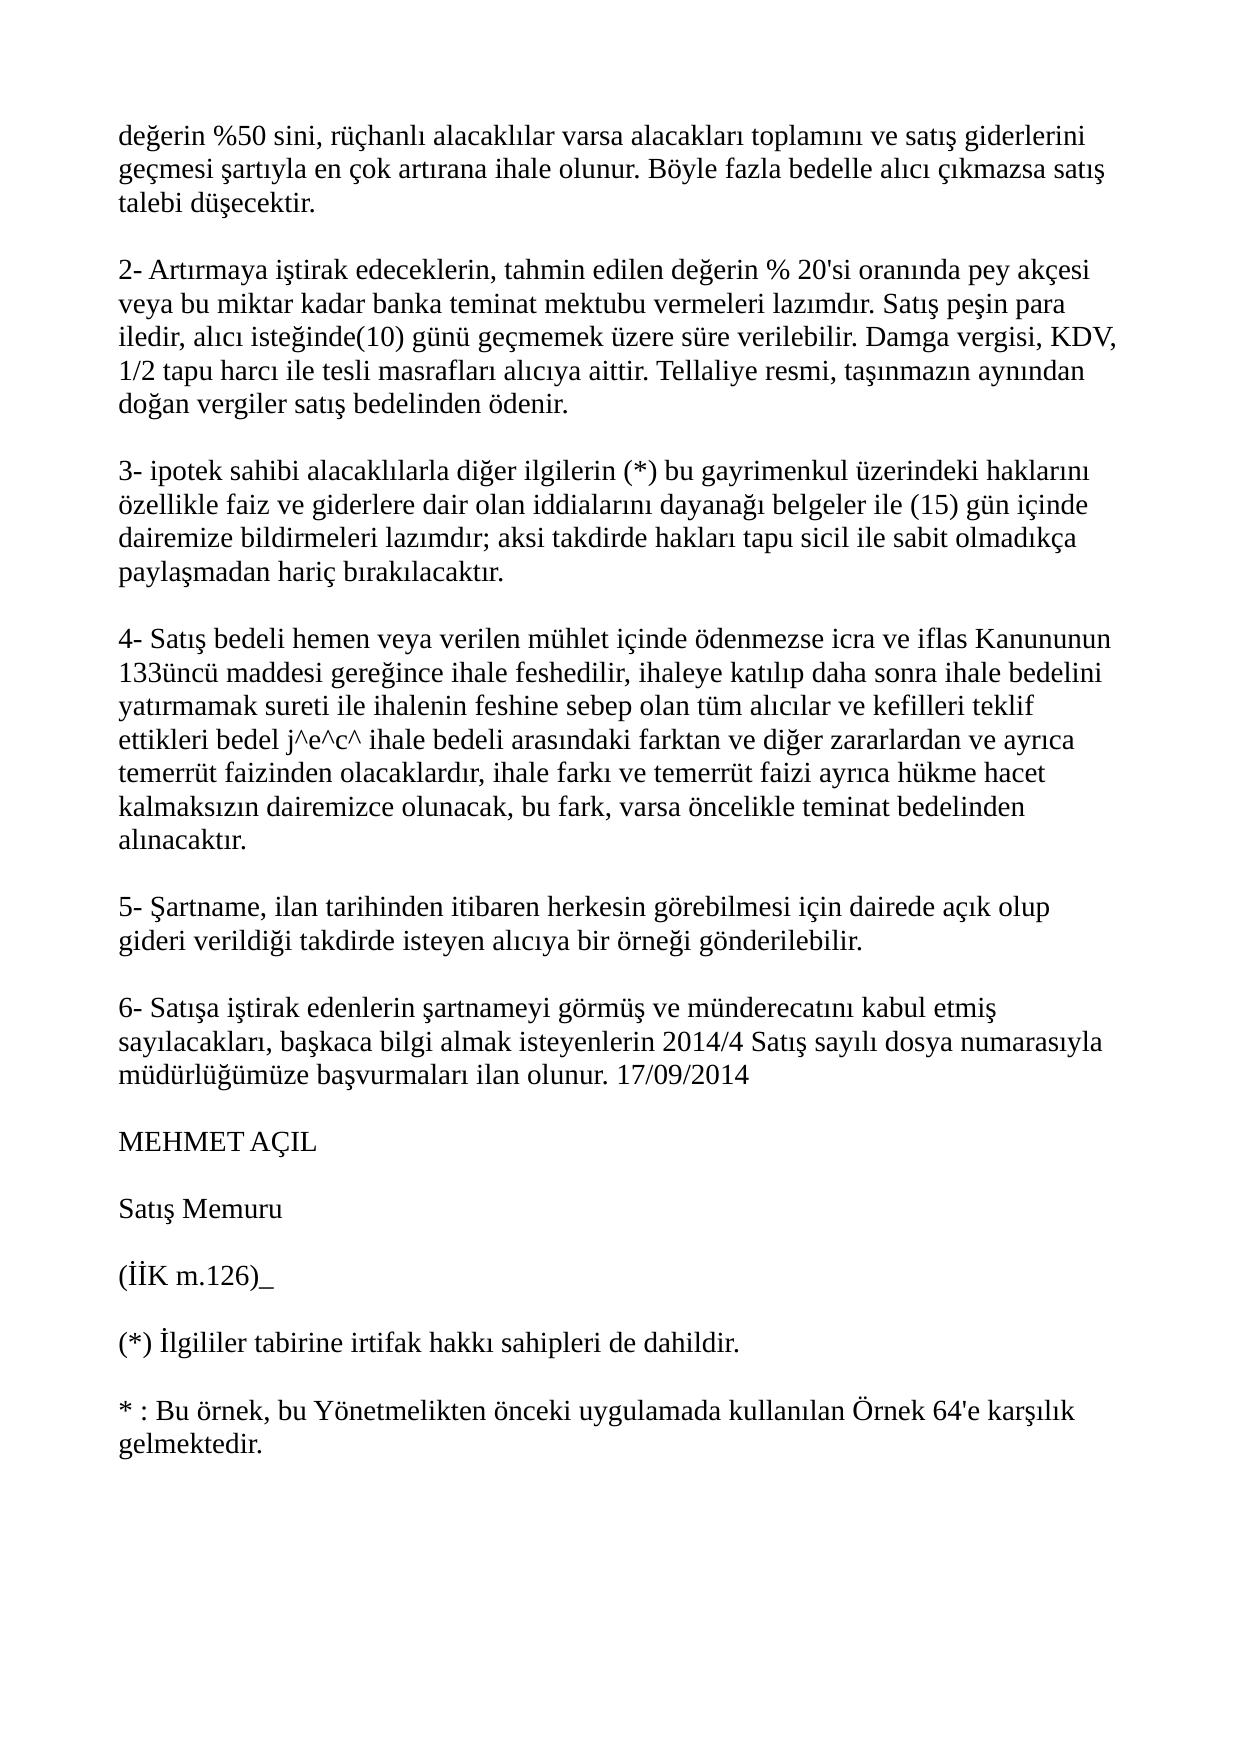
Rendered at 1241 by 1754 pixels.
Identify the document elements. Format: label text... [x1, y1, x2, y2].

text (*) İlgililer tabirine irtifak hakkı sahipleri de dahildir. [118, 1326, 1122, 1359]
text MEHMET AÇIL [118, 1124, 1122, 1158]
text (İİK m.126)_ [118, 1258, 1122, 1292]
text 4- Satış bedeli hemen veya verilen mühlet içinde ödenmezse icra ve iflas Kanununun 133üncü maddesi gereğince ihale feshedilir, ihaleye katılıp daha sonra ihale bedelini yatırmamak sureti ile ihalenin feshine sebep olan tüm alıcılar ve kefilleri teklif ettikleri bedel j^e^c^ ihale bedeli arasındaki farktan ve diğer zararlardan ve ayrıca temerrüt faizinden olacaklardır, ihale farkı ve temerrüt faizi ayrıca hükme hacet kalmaksızın dairemizce olunacak, bu fark, varsa öncelikle teminat bedelinden alınacaktır. [118, 621, 1122, 856]
text 5- Şartname, ilan tarihinden itibaren herkesin görebilmesi için dairede açık olup gideri verildiği takdirde isteyen alıcıya bir örneği gönderilebilir. [118, 889, 1122, 957]
text 6- Satışa iştirak edenlerin şartnameyi görmüş ve münderecatını kabul etmiş sayılacakları, başkaca bilgi almak isteyenlerin 2014/4 Satış sayılı dosya numarasıyla müdürlüğümüze başvurmaları ilan olunur. 17/09/2014 [118, 990, 1122, 1091]
text değerin %50 sini, rüçhanlı alacaklılar varsa alacakları toplamını ve satış giderlerini geçmesi şartıyla en çok artırana ihale olunur. Böyle fazla bedelle alıcı çıkmazsa satış talebi düşecektir. [118, 118, 1122, 219]
text * : Bu örnek, bu Yönetmelikten önceki uygulamada kullanılan Örnek 64'e karşılık gelmektedir. [118, 1393, 1122, 1460]
text Satış Memuru [118, 1191, 1122, 1225]
text 2- Artırmaya iştirak edeceklerin, tahmin edilen değerin % 20'si oranında pey akçesi veya bu miktar kadar banka teminat mektubu vermeleri lazımdır. Satış peşin para iledir, alıcı isteğinde(10) günü geçmemek üzere süre verilebilir. Damga vergisi, KDV, 1/2 tapu harcı ile tesli masrafları alıcıya aittir. Tellaliye resmi, taşınmazın aynından doğan vergiler satış bedelinden ödenir. [118, 252, 1122, 420]
text 3- ipotek sahibi alacaklılarla diğer ilgilerin (*) bu gayrimenkul üzerindeki haklarını özellikle faiz ve giderlere dair olan iddialarını dayanağı belgeler ile (15) gün içinde dairemize bildirmeleri lazımdır; aksi takdirde hakları tapu sicil ile sabit olmadıkça paylaşmadan hariç bırakılacaktır. [118, 453, 1122, 588]
